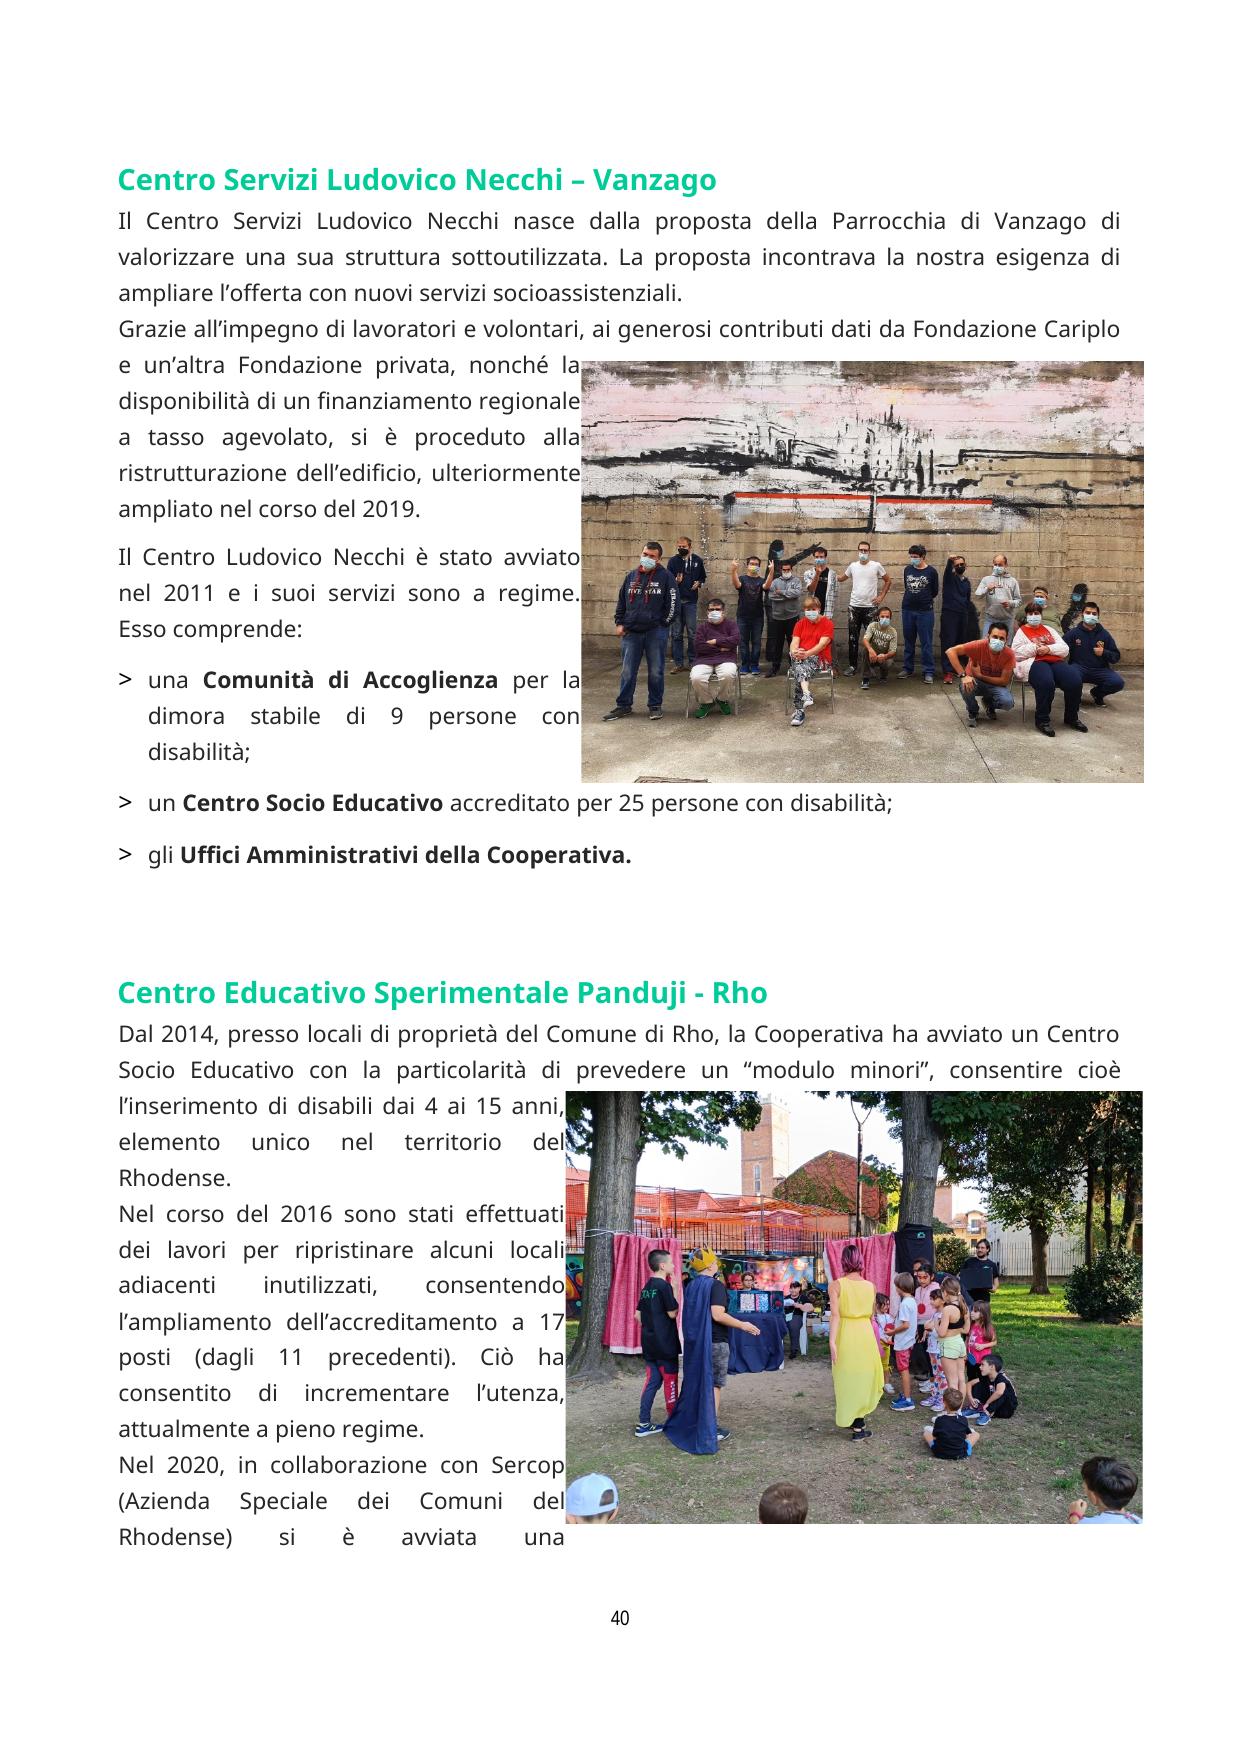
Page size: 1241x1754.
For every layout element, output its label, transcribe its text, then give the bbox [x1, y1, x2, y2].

list gli Uffici Amministrativi della Cooperativa. [118, 836, 1122, 870]
text Nel 2020, in collaborazione con Sercop (Azienda Speciale dei Comuni del Rhodense) si è avviata una [118, 1449, 1122, 1552]
text Nel corso del 2016 sono stati effettuati dei lavori per ripristinare alcuni locali adiacenti inutilizzati, consentendo l’ampliamento dell’accreditamento a 17 posti (dagli 11 precedenti). Ciò ha consentito di incrementare l’utenza, attualmente a pieno regime. [118, 1198, 565, 1444]
list un Centro Socio Educativo accreditato per 25 persone con disabilità; [118, 784, 1122, 819]
text Il Centro Ludovico Necchi è stato avviato nel 2011 e i suoi servizi sono a regime. Esso comprende: [118, 541, 581, 644]
list una Comunità di Accoglienza per la dimora stabile di 9 persone con disabilità; [118, 661, 581, 767]
text Dal 2014, presso locali di proprietà del Comune di Rho, la Cooperativa ha avviato un Centro Socio Educativo con la particolarità di prevedere un “modulo minori”, consentire cioè l’inserimento di disabili dai 4 ai 15 anni, elemento unico nel territorio del Rhodense. [118, 1018, 1122, 1193]
subtitle Centro Educativo Sperimentale Panduji - Rho [117, 972, 1122, 1012]
text Grazie all’impegno di lavoratori e volontari, ai generosi contributi dati da Fondazione Cariplo e un’altra Fondazione privata, nonché la disponibilità di un finanziamento regionale a tasso agevolato, si è proceduto alla ristrutturazione dell’edificio, ulteriormente ampliato nel corso del 2019. [118, 313, 1122, 524]
text Il Centro Servizi Ludovico Necchi nasce dalla proposta della Parrocchia di Vanzago di valorizzare una sua struttura sottoutilizzata. La proposta incontrava la nostra esigenza di ampliare l’offerta con nuovi servizi socioassistenziali. [118, 205, 1122, 308]
subtitle Centro Servizi Ludovico Necchi – Vanzago [117, 159, 1122, 199]
